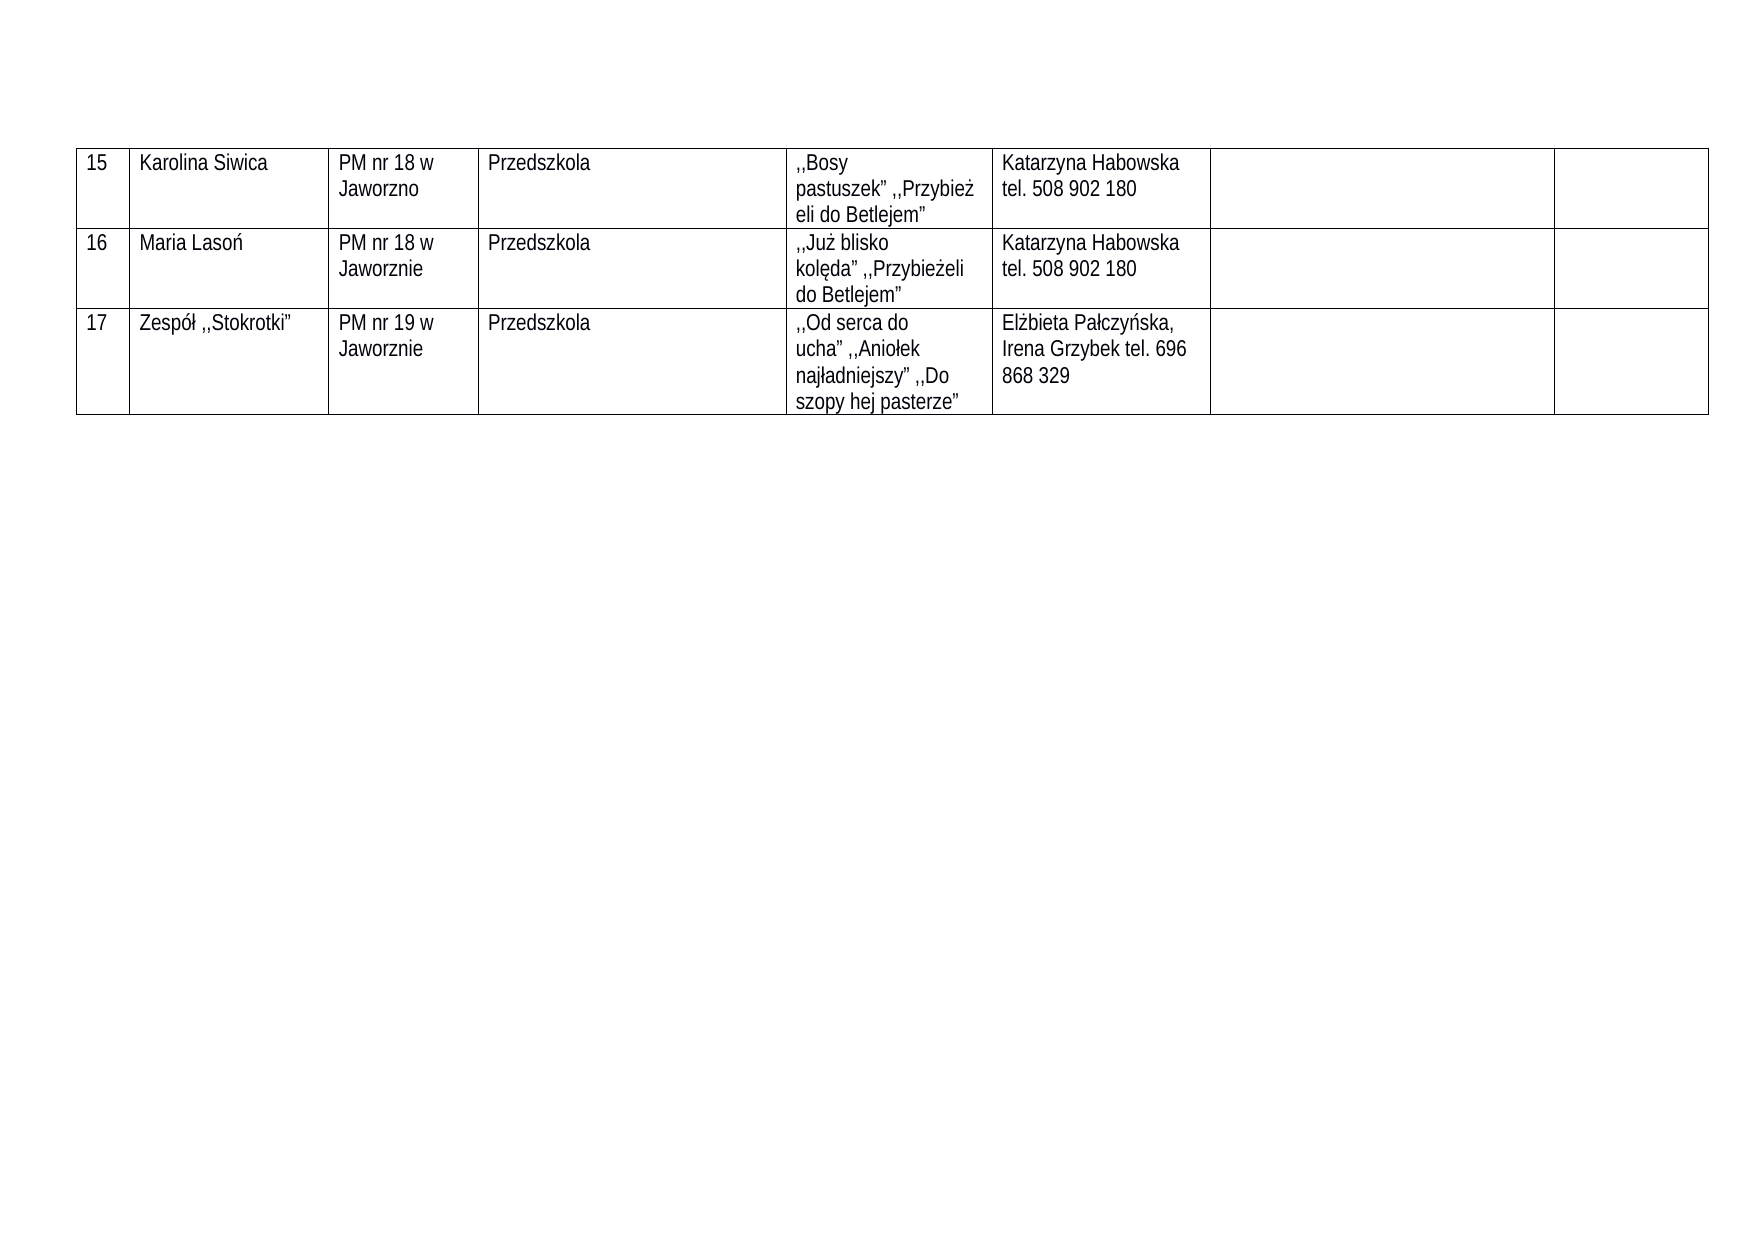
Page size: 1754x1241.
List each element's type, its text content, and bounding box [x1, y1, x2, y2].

table_cell PM nr 18 w Jaworzno [329, 149, 478, 228]
table_cell [1211, 149, 1554, 228]
table_cell Przedszkola [479, 149, 786, 228]
table_cell [1211, 309, 1554, 414]
table_cell Przedszkola [479, 229, 786, 308]
table_cell 16 [77, 229, 129, 308]
table_cell Przedszkola [479, 309, 786, 414]
table_cell Katarzyna Habowska tel. 508 902 180 [993, 149, 1210, 228]
table_cell PM nr 18 w Jaworznie [329, 229, 478, 308]
table_cell PM nr 19 w Jaworznie [329, 309, 478, 414]
table_cell 15 [77, 149, 129, 228]
table_cell Zespół ,,Stokrotki” [130, 309, 328, 414]
table_cell Maria Lasoń [130, 229, 328, 308]
table_cell Elżbieta Pałczyńska, Irena Grzybek tel. 696 868 329 [993, 309, 1210, 414]
table_cell ,,Od serca do ucha” ,,Aniołek najładniejszy” ,,Do szopy hej pasterze” [787, 309, 992, 414]
table_cell [1211, 229, 1554, 308]
table_cell [1555, 309, 1708, 414]
table_cell ,,Bosy pastuszek” ,,Przybieżeli do Betlejem” [787, 149, 992, 228]
table_cell Katarzyna Habowska tel. 508 902 180 [993, 229, 1210, 308]
table_cell Karolina Siwica [130, 149, 328, 228]
table_cell ,,Już blisko kolęda” ,,Przybieżeli do Betlejem” [787, 229, 992, 308]
table_cell [1555, 149, 1708, 228]
table_cell [1555, 229, 1708, 308]
table_cell 17 [77, 309, 129, 414]
